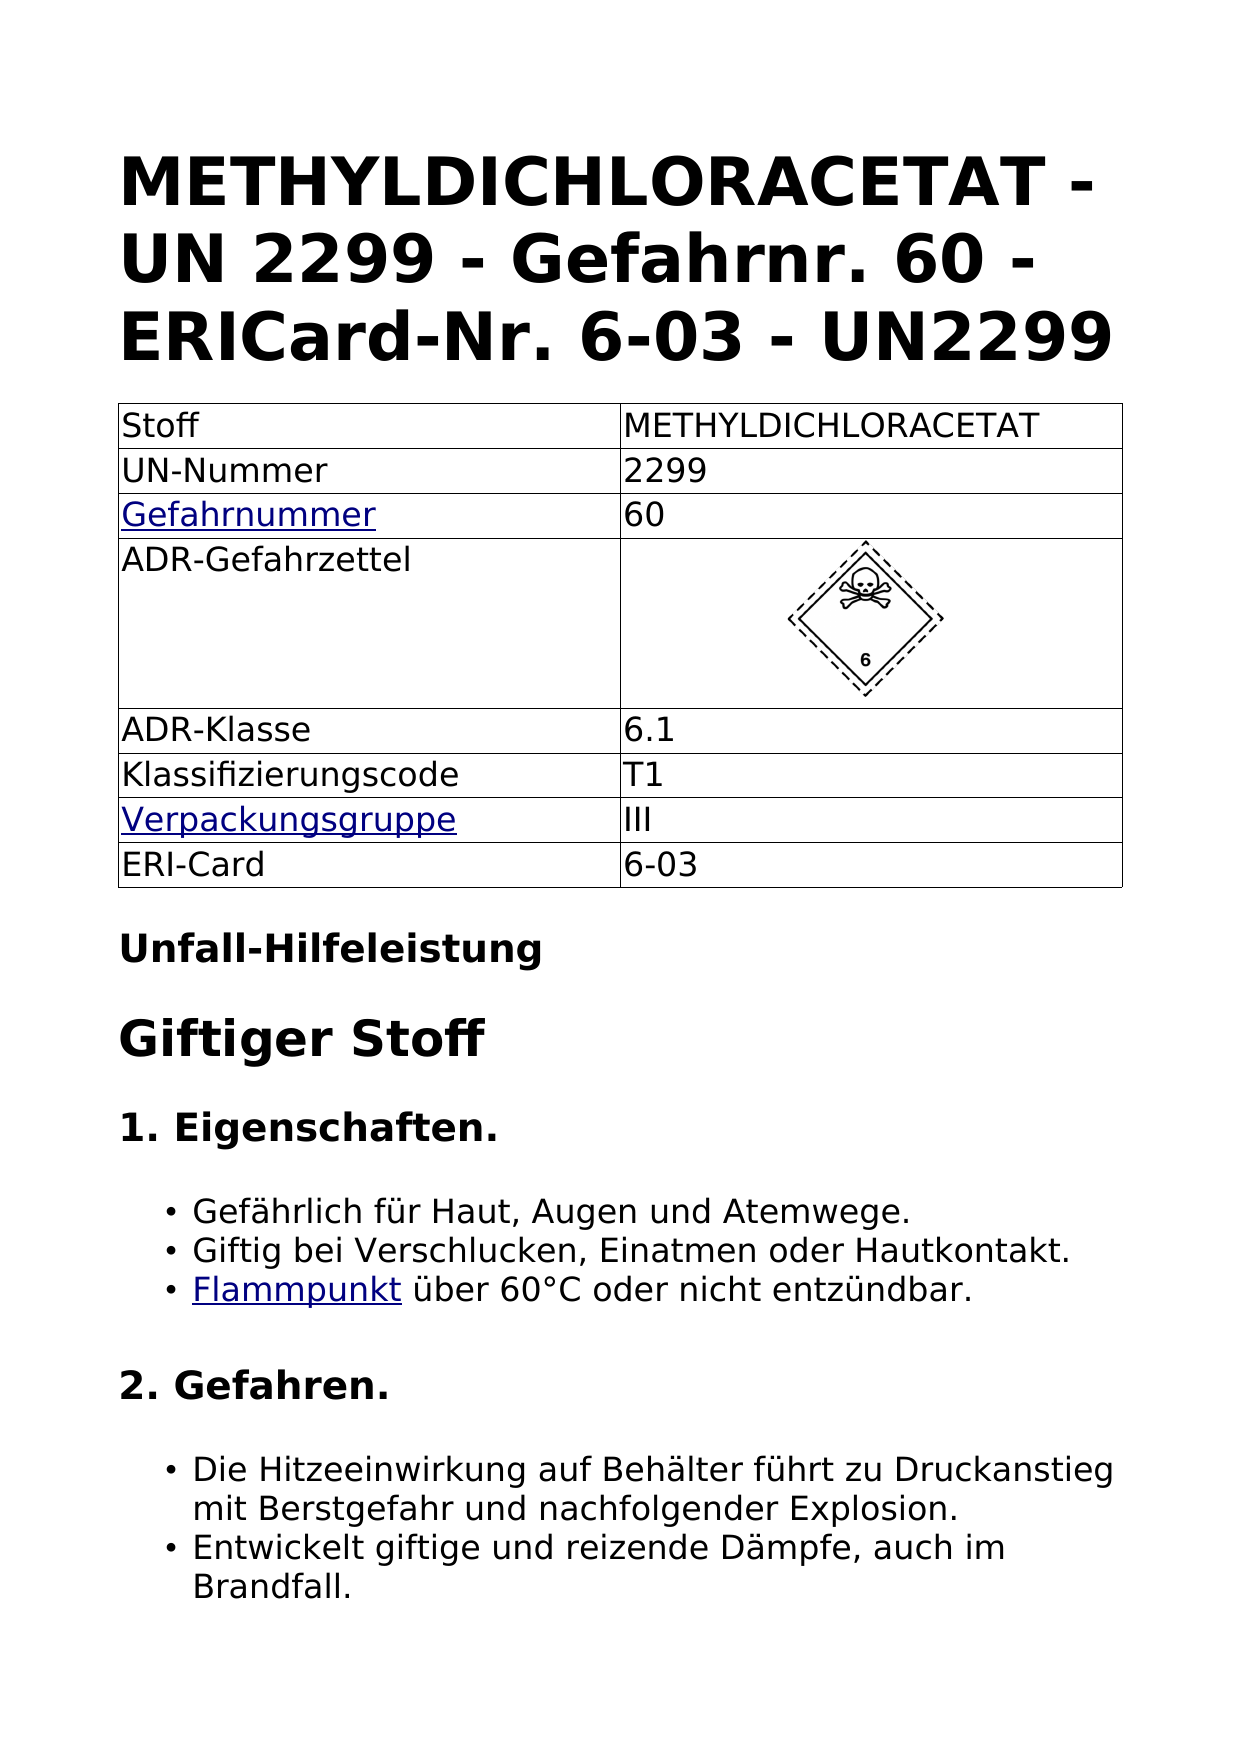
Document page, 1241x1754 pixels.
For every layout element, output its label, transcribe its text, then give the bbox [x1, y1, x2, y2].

list Giftig bei Verschlucken, Einatmen oder Hautkontakt. [177, 1231, 1122, 1270]
table_cell 60 [621, 494, 1122, 538]
subtitle Giftiger Stoff [118, 1009, 1122, 1068]
table_cell ERI-Card [119, 843, 620, 887]
table_cell Verpackungsgruppe [119, 798, 620, 842]
table_cell 2299 [621, 449, 1122, 493]
table_cell 6-03 [621, 843, 1122, 887]
subtitle 1. Eigenschaften. [118, 1105, 1122, 1150]
picture [787, 540, 944, 697]
table_cell Gefahrnummer [119, 494, 620, 538]
table_header Stoff [119, 404, 620, 448]
subtitle 2. Gefahren. [118, 1363, 1122, 1409]
table_cell T1 [621, 754, 1122, 797]
table_cell ADR-Klasse [119, 709, 620, 752]
table_header METHYLDICHLORACETAT [621, 404, 1122, 448]
subtitle Unfall-Hilfeleistung [118, 927, 1122, 972]
table_cell III [621, 798, 1122, 842]
list Entwickelt giftige und reizende Dämpfe, auch im Brandfall. [177, 1528, 1122, 1606]
list Flammpunkt über 60°C oder nicht entzündbar. [177, 1270, 1122, 1309]
table_cell UN-Nummer [119, 449, 620, 493]
list Die Hitzeeinwirkung auf Behälter führt zu Druckanstieg mit Berstgefahr und nachfolgender Explosion. [177, 1451, 1122, 1528]
subtitle METHYLDICHLORACETAT - UN 2299 - Gefahrnr. 60 - ERICard-Nr. 6-03 - UN2299 [118, 143, 1122, 376]
table_cell [621, 539, 1122, 708]
list Gefährlich für Haut, Augen und Atemwege. [177, 1192, 1122, 1231]
table_cell Klassifizierungscode [119, 754, 620, 797]
table_cell 6.1 [621, 709, 1122, 752]
table_cell ADR-Gefahrzettel [119, 539, 620, 708]
